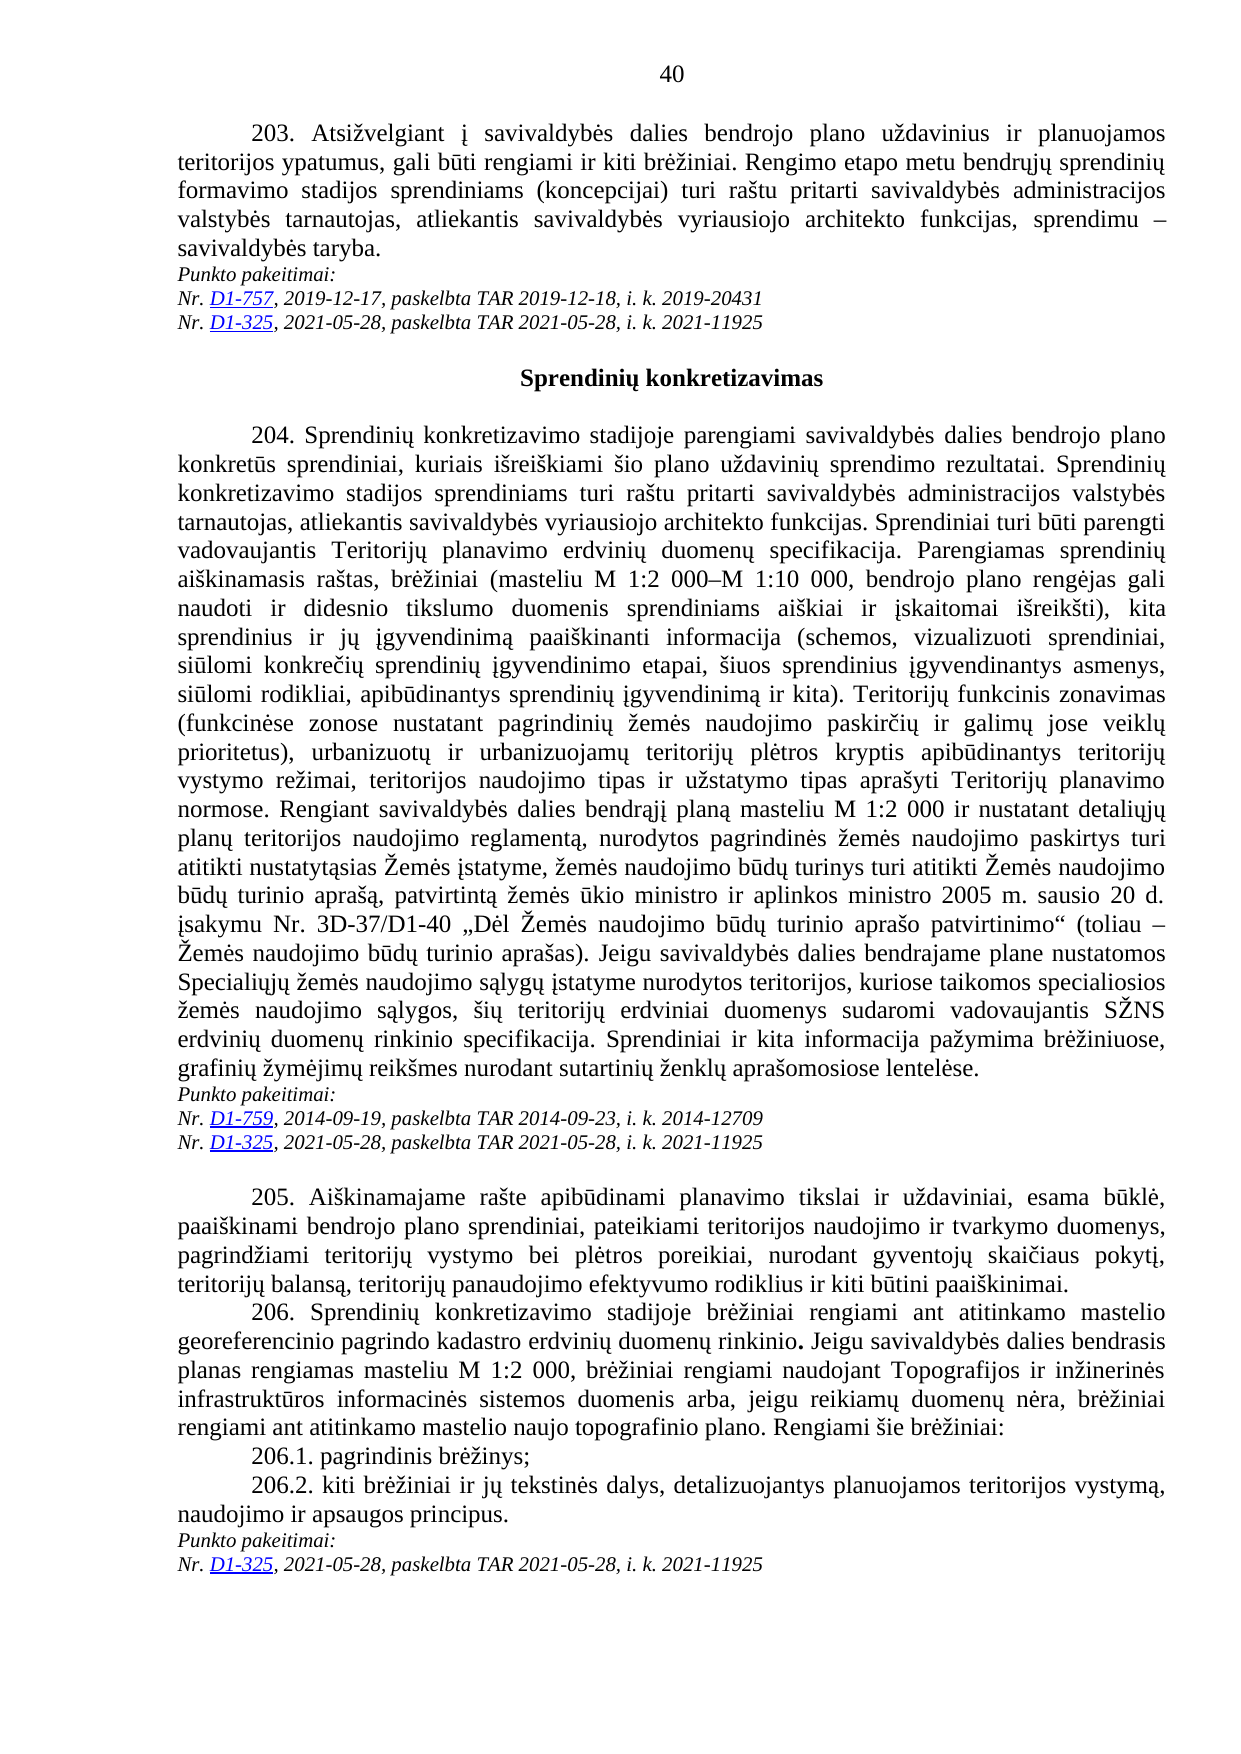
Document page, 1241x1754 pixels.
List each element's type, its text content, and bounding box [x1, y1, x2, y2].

text Nr. D1-757, 2019-12-17, paskelbta TAR 2019-12-18, i. k. 2019-20431 [177, 286, 1166, 310]
text Nr. D1-325, 2021-05-28, paskelbta TAR 2021-05-28, i. k. 2021-11925 [177, 310, 1166, 334]
text 206.1. pagrindinis brėžinys; [177, 1441, 1166, 1470]
text 203. Atsižvelgiant į savivaldybės dalies bendrojo plano uždavinius ir planuojamos teritorijos ypatumus, gali būti rengiami ir kiti brėžiniai. Rengimo etapo metu bendrųjų sprendinių formavimo stadijos sprendiniams (koncepcijai) turi raštu pritarti savivaldybės administracijos valstybės tarnautojas, atliekantis savivaldybės vyriausiojo architekto funkcijas, sprendimu – savivaldybės taryba. [177, 118, 1166, 262]
text 204. Sprendinių konkretizavimo stadijoje parengiami savivaldybės dalies bendrojo plano konkretūs sprendiniai, kuriais išreiškiami šio plano uždavinių sprendimo rezultatai. Sprendinių konkretizavimo stadijos sprendiniams turi raštu pritarti savivaldybės administracijos valstybės tarnautojas, atliekantis savivaldybės vyriausiojo architekto funkcijas. Sprendiniai turi būti parengti vadovaujantis Teritorijų planavimo erdvinių duomenų specifikacija. Parengiamas sprendinių aiškinamasis raštas, brėžiniai (masteliu M 1:2 000–M 1:10 000, bendrojo plano rengėjas gali naudoti ir didesnio tikslumo duomenis sprendiniams aiškiai ir įskaitomai išreikšti), kita sprendinius ir jų įgyvendinimą paaiškinanti informacija (schemos, vizualizuoti sprendiniai, siūlomi konkrečių sprendinių įgyvendinimo etapai, šiuos sprendinius įgyvendinantys asmenys, siūlomi rodikliai, apibūdinantys sprendinių įgyvendinimą ir kita). Teritorijų funkcinis zonavimas (funkcinėse zonose nustatant pagrindinių žemės naudojimo paskirčių ir galimų jose veiklų prioritetus), urbanizuotų ir urbanizuojamų teritorijų plėtros kryptis apibūdinantys teritorijų vystymo režimai, teritorijos naudojimo tipas ir užstatymo tipas aprašyti Teritorijų planavimo normose. Rengiant savivaldybės dalies bendrąjį planą masteliu M 1:2 000 ir nustatant detaliųjų planų teritorijos naudojimo reglamentą, nurodytos pagrindinės žemės naudojimo paskirtys turi atitikti nustatytąsias Žemės įstatyme, žemės naudojimo būdų turinys turi atitikti Žemės naudojimo būdų turinio aprašą, patvirtintą žemės ūkio ministro ir aplinkos ministro 2005 m. sausio 20 d. įsakymu Nr. 3D-37/D1-40 „Dėl Žemės naudojimo būdų turinio aprašo patvirtinimo“ (toliau – Žemės naudojimo būdų turinio aprašas). Jeigu savivaldybės dalies bendrajame plane nustatomos Specialiųjų žemės naudojimo sąlygų įstatyme nurodytos teritorijos, kuriose taikomos specialiosios žemės naudojimo sąlygos, šių teritorijų erdviniai duomenys sudaromi vadovaujantis SŽNS erdvinių duomenų rinkinio specifikacija. Sprendiniai ir kita informacija pažymima brėžiniuose, grafinių žymėjimų reikšmes nurodant sutartinių ženklų aprašomosiose lentelėse. [177, 420, 1166, 1082]
text Punkto pakeitimai: [177, 262, 1166, 286]
text Sprendinių konkretizavimas [177, 363, 1166, 392]
text Nr. D1-325, 2021-05-28, paskelbta TAR 2021-05-28, i. k. 2021-11925 [177, 1552, 1166, 1576]
text 206.2. kiti brėžiniai ir jų tekstinės dalys, detalizuojantys planuojamos teritorijos vystymą, naudojimo ir apsaugos principus. [177, 1470, 1166, 1527]
text Punkto pakeitimai: [177, 1527, 1166, 1552]
text 206. Sprendinių konkretizavimo stadijoje brėžiniai rengiami ant atitinkamo mastelio georeferencinio pagrindo kadastro erdvinių duomenų rinkinio. Jeigu savivaldybės dalies bendrasis planas rengiamas masteliu M 1:2 000, brėžiniai rengiami naudojant Topografijos ir inžinerinės infrastruktūros informacinės sistemos duomenis arba, jeigu reikiamų duomenų nėra, brėžiniai rengiami ant atitinkamo mastelio naujo topografinio plano. Rengiami šie brėžiniai: [177, 1297, 1166, 1441]
text Nr. D1-325, 2021-05-28, paskelbta TAR 2021-05-28, i. k. 2021-11925 [177, 1130, 1166, 1154]
text Punkto pakeitimai: [177, 1082, 1166, 1106]
text Nr. D1-759, 2014-09-19, paskelbta TAR 2014-09-23, i. k. 2014-12709 [177, 1106, 1166, 1130]
text 205. Aiškinamajame rašte apibūdinami planavimo tikslai ir uždaviniai, esama būklė, paaiškinami bendrojo plano sprendiniai, pateikiami teritorijos naudojimo ir tvarkymo duomenys, pagrindžiami teritorijų vystymo bei plėtros poreikiai, nurodant gyventojų skaičiaus pokytį, teritorijų balansą, teritorijų panaudojimo efektyvumo rodiklius ir kiti būtini paaiškinimai. [177, 1182, 1166, 1297]
